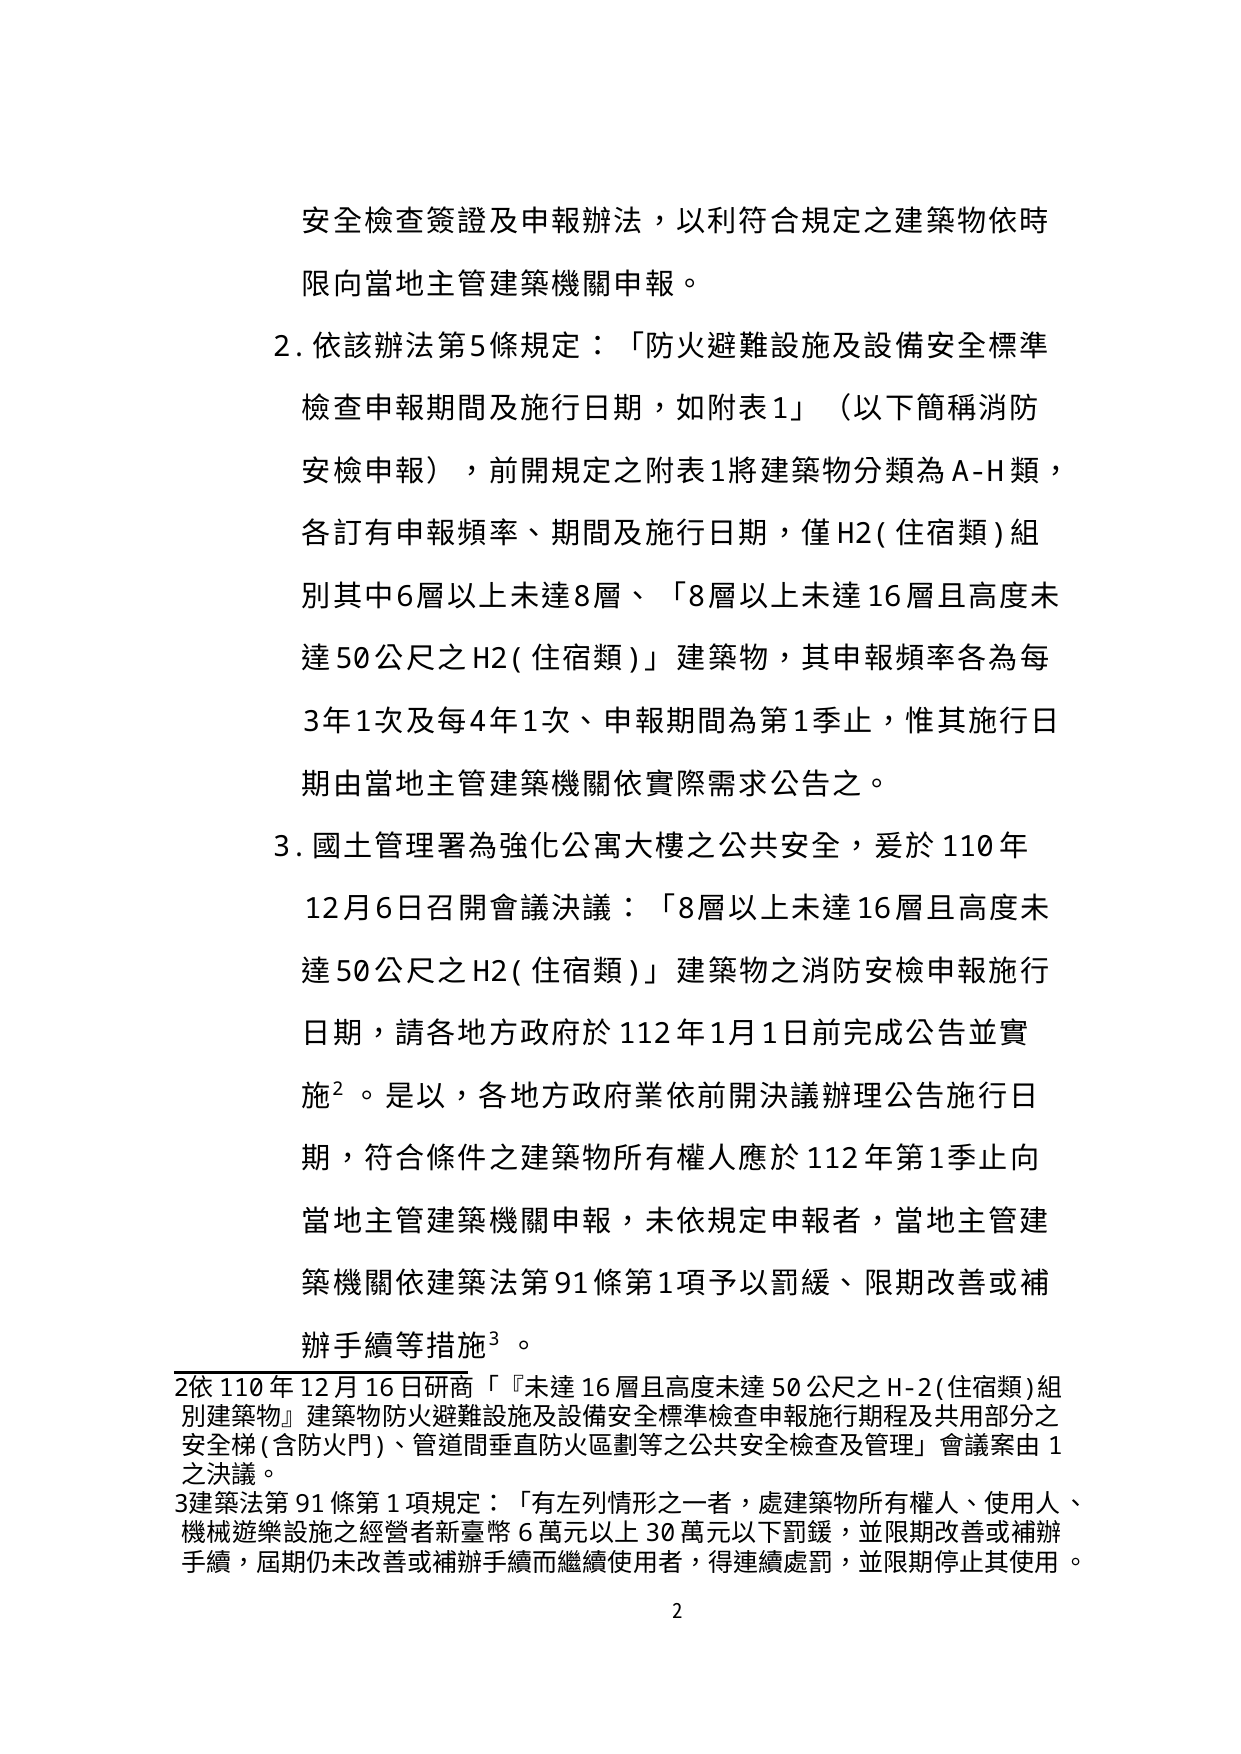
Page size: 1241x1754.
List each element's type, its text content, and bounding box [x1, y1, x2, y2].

text 3.國土管理署為強化公寓大樓之公共安全，爰於110年12月6日召開會議決議：「8層以上未達16層且高度未達50公尺之H2(住宿類)」建築物之消防安檢申報施行日期，請各地方政府於112年1月1日前完成公告並實施。是以，各地方政府業依前開決議辦理公告施行日期，符合條件之建築物所有權人應於112年第1季止向當地主管建築機關申報，未依規定申報者，當地主管建築機關依建築法第91條第1項予以罰緩、限期改善或補辦手續等措施。 [264, 802, 1061, 1365]
text 2.依該辦法第5條規定：「防火避難設施及設備安全標準檢查申報期間及施行日期，如附表1」（以下簡稱消防安檢申報），前開規定之附表1將建築物分類為A-H類，各訂有申報頻率、期間及施行日期，僅H2(住宿類)組別其中6層以上未達8層、「8層以上未達16層且高度未達50公尺之H2(住宿類)」建築物，其申報頻率各為每3年1次及每4年1次、申報期間為第1季止，惟其施行日期由當地主管建築機關依實際需求公告之。 [264, 302, 1061, 802]
text 建築法第91條第1項規定：「有左列情形之一者，處建築物所有權人、使用人、機械遊樂設施之經營者新臺幣6萬元以上30萬元以下罰鍰，並限期改善或補辦手續，屆期仍未改善或補辦手續而繼續使用者，得連續處罰，並限期停止其使用。必要時，並停止供水供電、封閉或命其於期限內自行拆除，恢復原狀或強制拆除：…四、未依第77條第3、第4規定辦理建築物公共安全檢查簽證或申報者。」 [174, 1489, 1063, 1577]
text 安全檢查簽證及申報辦法，以利符合規定之建築物依時限向當地主管建築機關申報。 [264, 177, 1061, 302]
text 依110年12月16日研商「『未達16層且高度未達50公尺之H-2(住宿類)組別建築物』建築物防火避難設施及設備安全標準檢查申報施行期程及共用部分之安全梯(含防火門)、管道間垂直防火區劃等之公共安全檢查及管理」會議案由1之決議。 [174, 1373, 1063, 1489]
